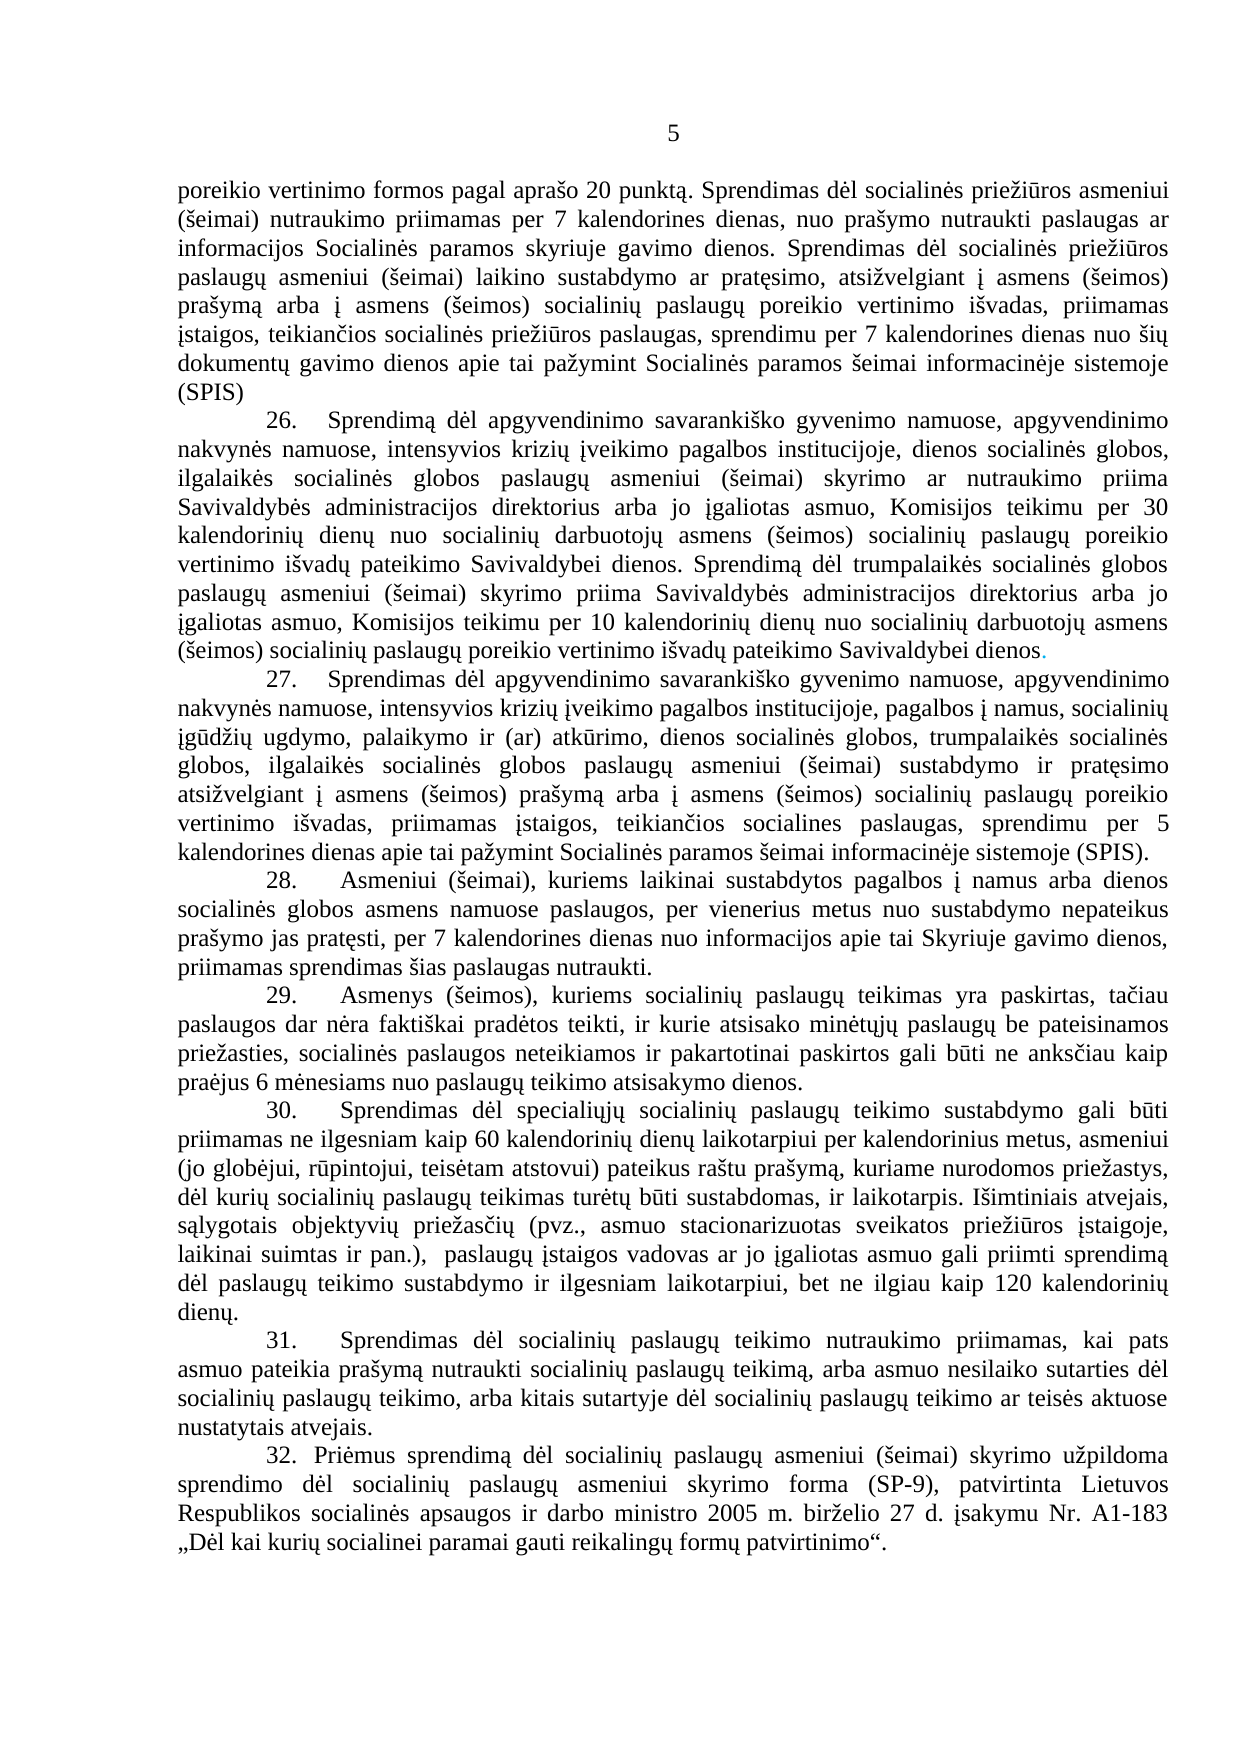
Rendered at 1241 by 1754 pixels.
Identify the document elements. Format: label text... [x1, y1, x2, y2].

text 30. Sprendimas dėl specialiųjų socialinių paslaugų teikimo sustabdymo gali būti priimamas ne ilgesniam kaip 60 kalendorinių dienų laikotarpiui per kalendorinius metus, asmeniui (jo globėjui, rūpintojui, teisėtam atstovui) pateikus raštu prašymą, kuriame nurodomos priežastys, dėl kurių socialinių paslaugų teikimas turėtų būti sustabdomas, ir laikotarpis. Išimtiniais atvejais, sąlygotais objektyvių priežasčių (pvz., asmuo stacionarizuotas sveikatos priežiūros įstaigoje, laikinai suimtas ir pan.), paslaugų įstaigos vadovas ar jo įgaliotas asmuo gali priimti sprendimą dėl paslaugų teikimo sustabdymo ir ilgesniam laikotarpiui, bet ne ilgiau kaip 120 kalendorinių dienų. [177, 1096, 1169, 1326]
text 26. Sprendimą dėl apgyvendinimo savarankiško gyvenimo namuose, apgyvendinimo nakvynės namuose, intensyvios krizių įveikimo pagalbos institucijoje, dienos socialinės globos, ilgalaikės socialinės globos paslaugų asmeniui (šeimai) skyrimo ar nutraukimo priima Savivaldybės administracijos direktorius arba jo įgaliotas asmuo, Komisijos teikimu per 30 kalendorinių dienų nuo socialinių darbuotojų asmens (šeimos) socialinių paslaugų poreikio vertinimo išvadų pateikimo Savivaldybei dienos. Sprendimą dėl trumpalaikės socialinės globos paslaugų asmeniui (šeimai) skyrimo priima Savivaldybės administracijos direktorius arba jo įgaliotas asmuo, Komisijos teikimu per 10 kalendorinių dienų nuo socialinių darbuotojų asmens (šeimos) socialinių paslaugų poreikio vertinimo išvadų pateikimo Savivaldybei dienos. [177, 406, 1169, 664]
text 32. Priėmus sprendimą dėl socialinių paslaugų asmeniui (šeimai) skyrimo užpildoma sprendimo dėl socialinių paslaugų asmeniui skyrimo forma (SP-9), patvirtinta Lietuvos Respublikos socialinės apsaugos ir darbo ministro 2005 m. birželio 27 d. įsakymu Nr. A1-183 „Dėl kai kurių socialinei paramai gauti reikalingų formų patvirtinimo“. [177, 1441, 1169, 1556]
text 31. Sprendimas dėl socialinių paslaugų teikimo nutraukimo priimamas, kai pats asmuo pateikia prašymą nutraukti socialinių paslaugų teikimą, arba asmuo nesilaiko sutarties dėl socialinių paslaugų teikimo, arba kitais sutartyje dėl socialinių paslaugų teikimo ar teisės aktuose nustatytais atvejais. [177, 1326, 1169, 1441]
text 28. Asmeniui (šeimai), kuriems laikinai sustabdytos pagalbos į namus arba dienos socialinės globos asmens namuose paslaugos, per vienerius metus nuo sustabdymo nepateikus prašymo jas pratęsti, per 7 kalendorines dienas nuo informacijos apie tai Skyriuje gavimo dienos, priimamas sprendimas šias paslaugas nutraukti. [177, 866, 1169, 981]
text 27. Sprendimas dėl apgyvendinimo savarankiško gyvenimo namuose, apgyvendinimo nakvynės namuose, intensyvios krizių įveikimo pagalbos institucijoje, pagalbos į namus, socialinių įgūdžių ugdymo, palaikymo ir (ar) atkūrimo, dienos socialinės globos, trumpalaikės socialinės globos, ilgalaikės socialinės globos paslaugų asmeniui (šeimai) sustabdymo ir pratęsimo atsižvelgiant į asmens (šeimos) prašymą arba į asmens (šeimos) socialinių paslaugų poreikio vertinimo išvadas, priimamas įstaigos, teikiančios socialines paslaugas, sprendimu per 5 kalendorines dienas apie tai pažymint Socialinės paramos šeimai informacinėje sistemoje (SPIS). [177, 664, 1169, 866]
text poreikio vertinimo formos pagal aprašo 20 punktą. Sprendimas dėl socialinės priežiūros asmeniui (šeimai) nutraukimo priimamas per 7 kalendorines dienas, nuo prašymo nutraukti paslaugas ar informacijos Socialinės paramos skyriuje gavimo dienos. Sprendimas dėl socialinės priežiūros paslaugų asmeniui (šeimai) laikino sustabdymo ar pratęsimo, atsižvelgiant į asmens (šeimos) prašymą arba į asmens (šeimos) socialinių paslaugų poreikio vertinimo išvadas, priimamas įstaigos, teikiančios socialinės priežiūros paslaugas, sprendimu per 7 kalendorines dienas nuo šių dokumentų gavimo dienos apie tai pažymint Socialinės paramos šeimai informacinėje sistemoje (SPIS) [177, 176, 1169, 406]
text 29. Asmenys (šeimos), kuriems socialinių paslaugų teikimas yra paskirtas, tačiau paslaugos dar nėra faktiškai pradėtos teikti, ir kurie atsisako minėtųjų paslaugų be pateisinamos priežasties, socialinės paslaugos neteikiamos ir pakartotinai paskirtos gali būti ne anksčiau kaip praėjus 6 mėnesiams nuo paslaugų teikimo atsisakymo dienos. [177, 981, 1169, 1096]
